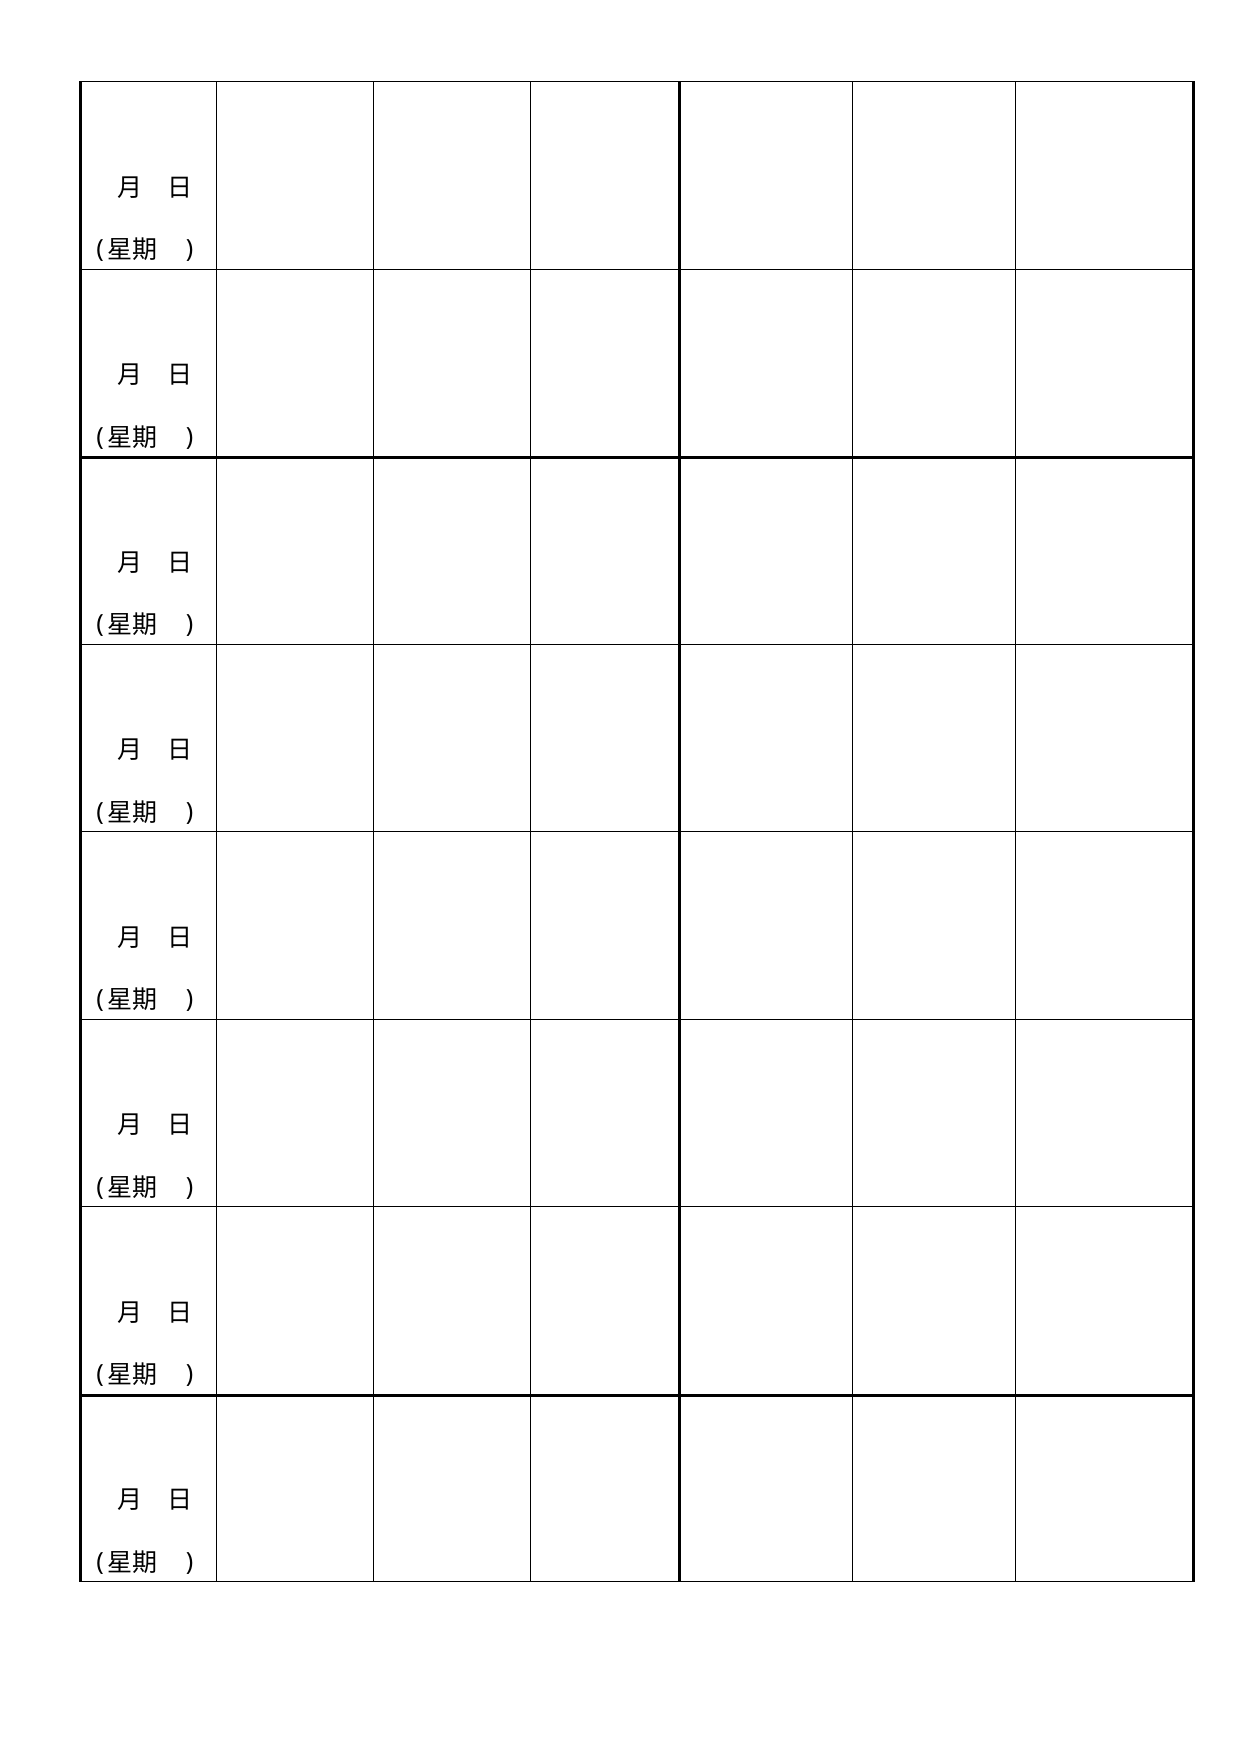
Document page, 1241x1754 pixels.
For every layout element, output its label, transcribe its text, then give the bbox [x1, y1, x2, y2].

table_cell [374, 645, 530, 831]
table_cell [531, 270, 678, 456]
table_cell [853, 832, 1015, 1019]
table_cell [374, 1020, 530, 1206]
table_cell 月 日(星期 ) [82, 832, 216, 1019]
table_cell 月 日(星期 ) [82, 1397, 216, 1581]
table_cell [374, 82, 530, 269]
table_cell [1016, 1207, 1192, 1394]
table_cell [531, 1397, 678, 1581]
table_cell [531, 1020, 678, 1206]
table_cell [217, 645, 373, 831]
table_cell [681, 459, 852, 644]
table_cell [681, 1020, 852, 1206]
table_cell [681, 832, 852, 1019]
table_cell [217, 1020, 373, 1206]
table_cell [374, 1207, 530, 1394]
table_cell [681, 645, 852, 831]
table_cell [531, 459, 678, 644]
table_cell [217, 270, 373, 456]
table_cell [1016, 459, 1192, 644]
table_cell 月 日(星期 ) [82, 1207, 216, 1394]
table_cell [853, 1207, 1015, 1394]
table_cell [531, 1207, 678, 1394]
table_cell [1016, 1020, 1192, 1206]
table_cell [681, 1207, 852, 1394]
table_cell [374, 832, 530, 1019]
table_cell [1016, 82, 1192, 269]
table_cell [853, 82, 1015, 269]
table_cell [531, 82, 678, 269]
table_cell [374, 1397, 530, 1581]
table_cell [853, 459, 1015, 644]
table_cell [1016, 645, 1192, 831]
table_cell [853, 1397, 1015, 1581]
table_cell 月 日(星期 ) [82, 645, 216, 831]
table_cell [681, 1397, 852, 1581]
table_cell [853, 645, 1015, 831]
table_cell [217, 1397, 373, 1581]
table_cell [681, 82, 852, 269]
table_cell 月 日(星期 ) [82, 270, 216, 456]
table_cell [1016, 270, 1192, 456]
table_cell [853, 270, 1015, 456]
table_cell [217, 832, 373, 1019]
table_cell [1016, 1397, 1192, 1581]
table_cell [217, 459, 373, 644]
table_cell 月 日(星期 ) [82, 459, 216, 644]
table_cell [1016, 832, 1192, 1019]
table_cell [217, 82, 373, 269]
table_cell [374, 270, 530, 456]
table_cell [853, 1020, 1015, 1206]
table_cell 月 日(星期 ) [82, 1020, 216, 1206]
table_cell 月 日(星期 ) [82, 82, 216, 269]
table_cell [531, 832, 678, 1019]
table_cell [374, 459, 530, 644]
table_cell [681, 270, 852, 456]
table_cell [531, 645, 678, 831]
table_cell [217, 1207, 373, 1394]
